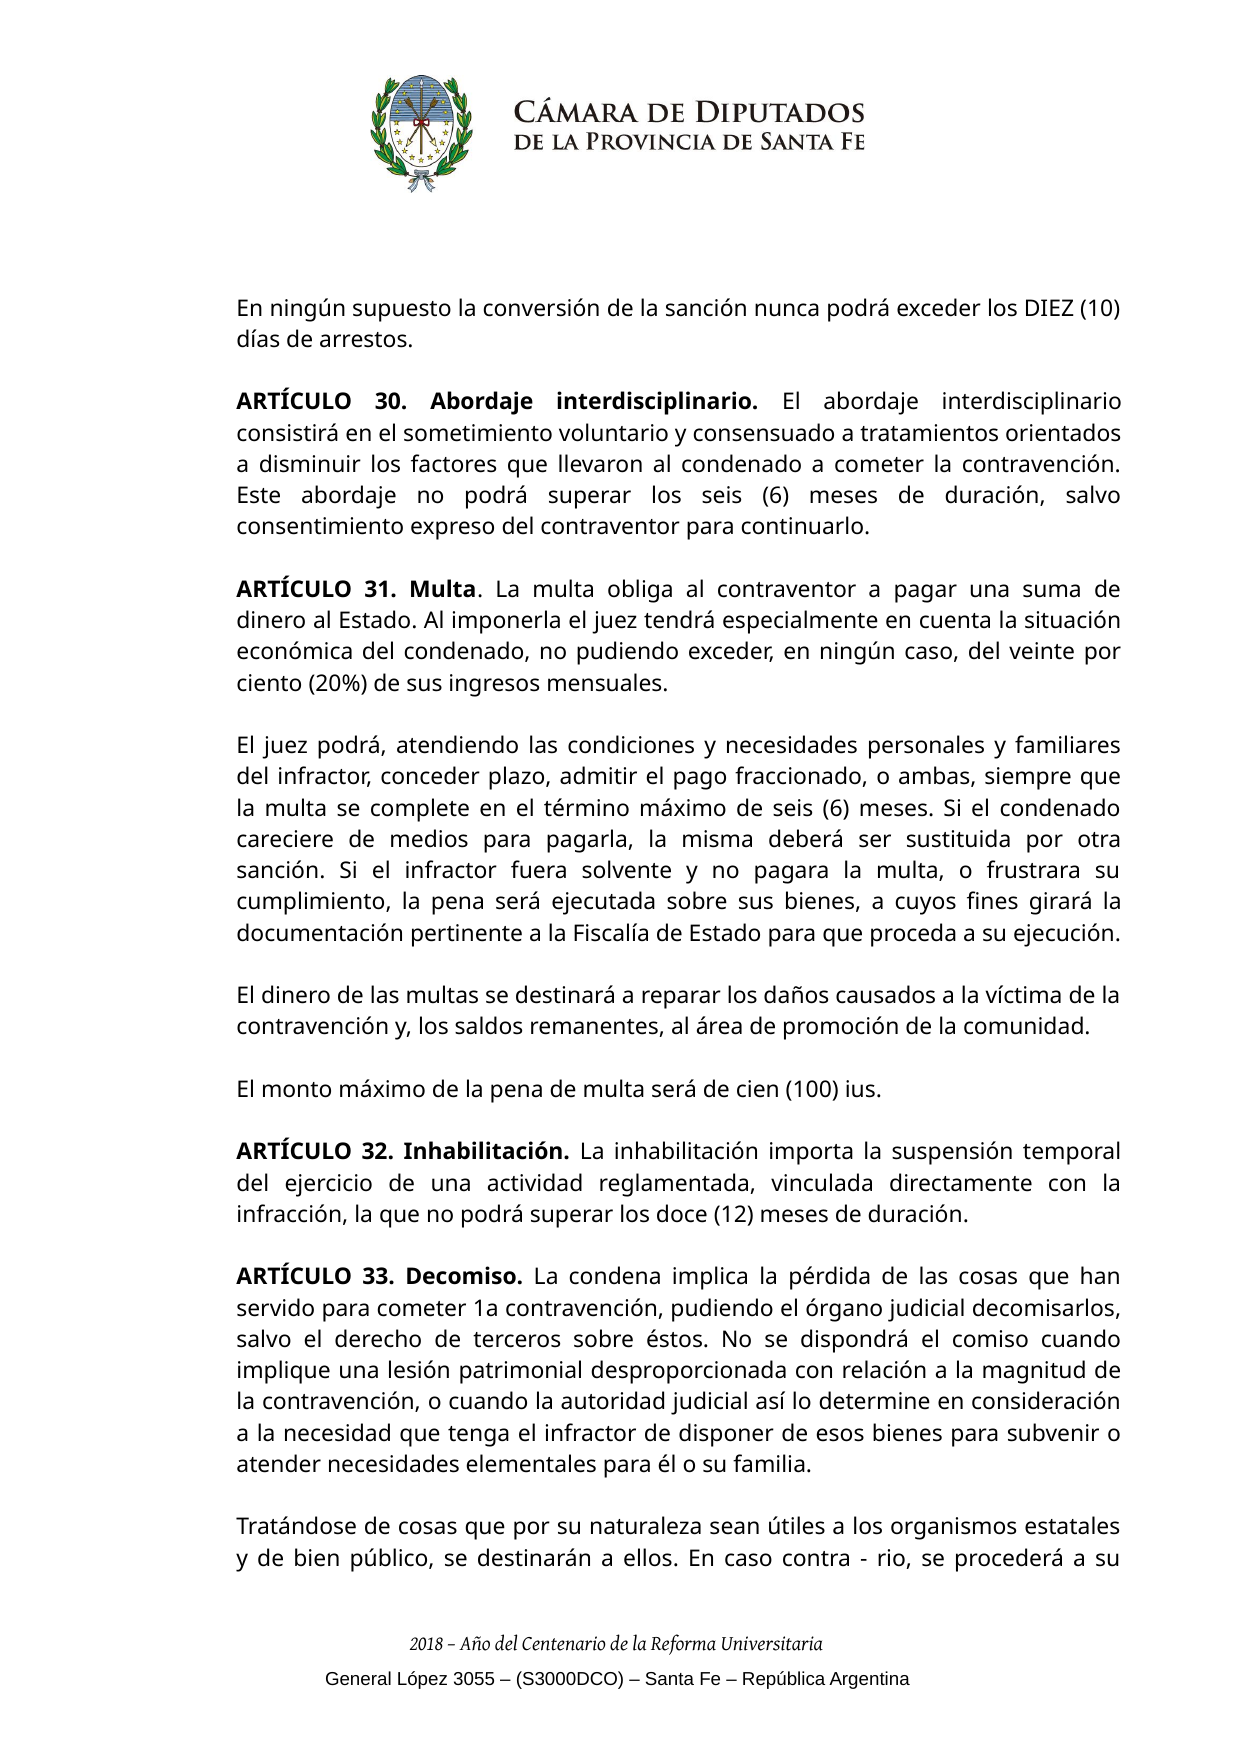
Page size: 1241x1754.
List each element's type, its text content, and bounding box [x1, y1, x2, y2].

text ARTÍCULO 32. Inhabilitación. La inhabilitación importa la suspensión temporal del ejercicio de una actividad reglamentada, vinculada directamente con la infracción, la que no podrá superar los doce (12) meses de duración. [236, 1135, 1122, 1229]
text En ningún supuesto la conversión de la sanción nunca podrá exceder los DIEZ (10) días de arrestos. [236, 291, 1122, 354]
text ARTÍCULO 31. Multa. La multa obliga al contraventor a pagar una suma de dinero al Estado. Al imponerla el juez tendrá especialmente en cuenta la situación económica del condenado, no pudiendo exceder, en ningún caso, del veinte por ciento (20%) de sus ingresos mensuales. [236, 573, 1122, 698]
text El juez podrá, atendiendo las condiciones y necesidades personales y familiares del infractor, conceder plazo, admitir el pago fraccionado, o ambas, siempre que la multa se complete en el término máximo de seis (6) meses. Si el condenado careciere de medios para pagarla, la misma deberá ser sustituida por otra sanción. Si el infractor fuera solvente y no pagara la multa, o frustrara su cumplimiento, la pena será ejecutada sobre sus bienes, a cuyos fines girará la documentación pertinente a la Fiscalía de Estado para que proceda a su ejecución. [236, 729, 1122, 948]
text ARTÍCULO 30. Abordaje interdisciplinario. El abordaje interdisciplinario consistirá en el sometimiento voluntario y consensuado a tratamientos orientados a disminuir los factores que llevaron al condenado a cometer la contravención. Este abordaje no podrá superar los seis (6) meses de duración, salvo consentimiento expreso del contraventor para continuarlo. [236, 385, 1122, 541]
text ARTÍCULO 33. Decomiso. La condena implica la pérdida de las cosas que han servido para cometer 1a contravención, pudiendo el órgano judicial decomisarlos, salvo el derecho de terceros sobre éstos. No se dispondrá el comiso cuando implique una lesión patrimonial desproporcionada con relación a la magnitud de la contravención, o cuando la autoridad judicial así lo determine en consideración a la necesidad que tenga el infractor de disponer de esos bienes para subvenir o atender necesidades elementales para él o su familia. [236, 1260, 1122, 1479]
text Tratándose de cosas que por su naturaleza sean útiles a los organismos estatales y de bien público, se destinarán a ellos. En caso contra - rio, se procederá a su [236, 1510, 1122, 1573]
text El dinero de las multas se destinará a reparar los daños causados a la víctima de la contravención y, los saldos remanentes, al área de promoción de la comunidad. [236, 979, 1122, 1041]
picture [370, 75, 865, 197]
text El monto máximo de la pena de multa será de cien (100) ius. [236, 1073, 1122, 1104]
